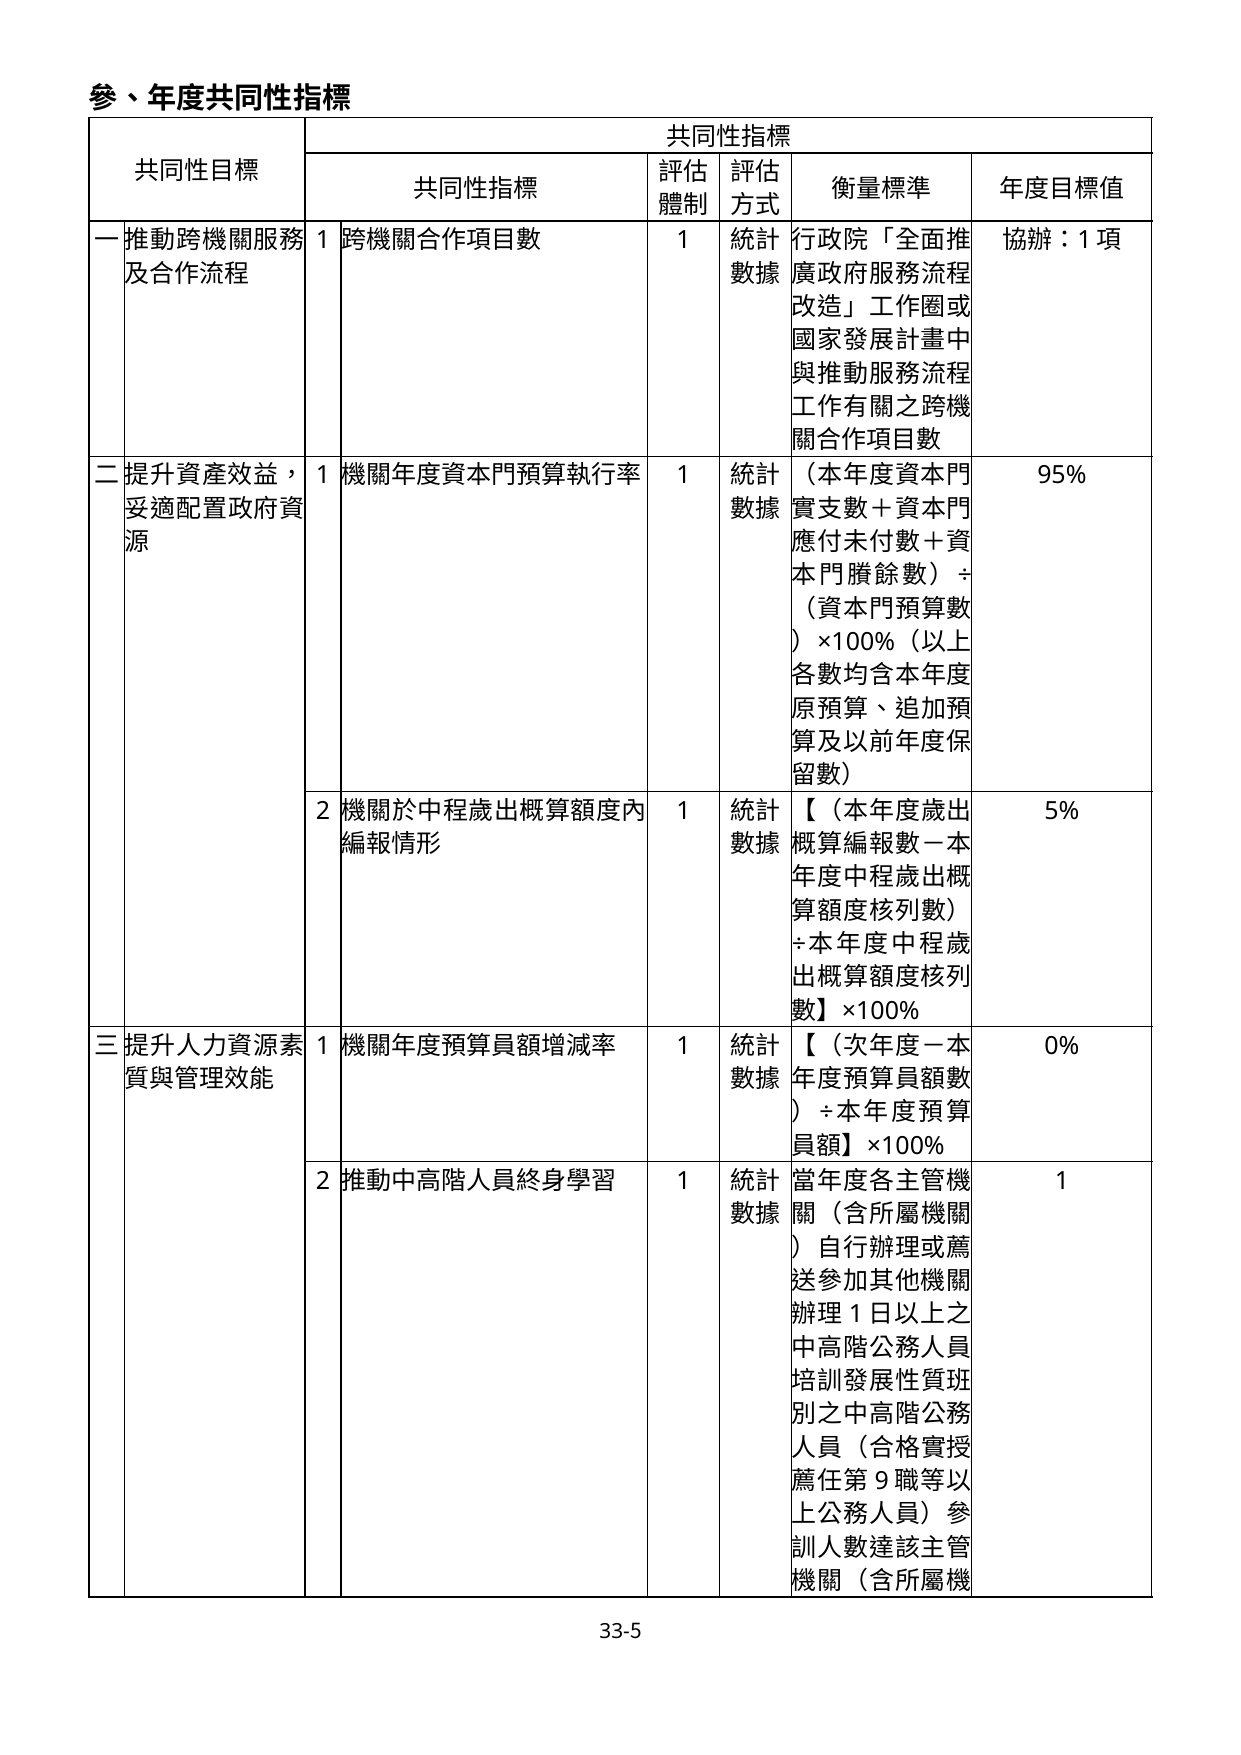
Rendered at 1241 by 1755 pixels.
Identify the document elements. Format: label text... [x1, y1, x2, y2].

table_cell 0% [972, 1027, 1151, 1161]
table_cell 1 [648, 1027, 719, 1161]
table_cell 統計數據 [720, 1027, 791, 1161]
table_cell 衡量標準 [792, 154, 971, 220]
table_cell 跨機關合作項目數 [342, 222, 647, 456]
table_cell 1 [306, 457, 340, 791]
table_cell 2 [306, 1162, 340, 1596]
table_cell 推動中高階人員終身學習 [342, 1162, 647, 1596]
table_cell 1 [648, 457, 719, 791]
table_cell 行政院「全面推廣政府服務流程改造」工作圈或國家發展計畫中與推動服務流程工作有關之跨機關合作項目數 [792, 222, 971, 456]
table_cell 統計數據 [720, 222, 791, 456]
table_cell 提升資產效益，妥適配置政府資源 [125, 457, 304, 1026]
table_cell 機關於中程歲出概算額度內編報情形 [342, 792, 647, 1026]
table_cell 評估 方式 [720, 154, 791, 220]
table_cell 提升人力資源素質與管理效能 [125, 1027, 304, 1596]
table_cell 【（本年度歲出概算編報數－本年度中程歲出概算額度核列數）÷本年度中程歲出概算額度核列數】×100% [792, 792, 971, 1026]
table_cell 一 [90, 222, 124, 456]
table_cell 2 [306, 792, 340, 1026]
table_cell 機關年度預算員額增減率 [342, 1027, 647, 1161]
table_cell 1 [306, 1027, 340, 1161]
table_cell 95% [972, 457, 1151, 791]
table_cell 二 [90, 457, 124, 1026]
table_cell 統計數據 [720, 1162, 791, 1596]
table_cell 年度目標值 [972, 154, 1151, 220]
table_cell 三 [90, 1027, 124, 1596]
table_cell 5% [972, 792, 1151, 1026]
table_cell 當年度各主管機關（含所屬機關）自行辦理或薦送參加其他機關辦理1日以上之中高階公務人員培訓發展性質班別之中高階公務人員（合格實授薦任第9職等以上公務人員）參訓人數達該主管機關（含所屬機 [792, 1162, 971, 1596]
table_cell 協辦：1項 [972, 222, 1151, 456]
table_cell 共同性指標 [306, 154, 647, 220]
table_cell 1 [648, 1162, 719, 1596]
table_cell 1 [648, 792, 719, 1026]
table_cell 1 [972, 1162, 1151, 1596]
table_header 共同性目標 [90, 118, 304, 220]
table_header 共同性指標 [306, 118, 1151, 152]
table_cell 1 [306, 222, 340, 456]
table_cell 【（次年度－本年度預算員額數）÷本年度預算員額】×100% [792, 1027, 971, 1161]
table_cell 統計數據 [720, 457, 791, 791]
table_cell 機關年度資本門預算執行率 [342, 457, 647, 791]
table_cell 統計數據 [720, 792, 791, 1026]
table_cell 1 [648, 222, 719, 456]
table_cell （本年度資本門實支數＋資本門應付未付數＋資本門賸餘數）÷（資本門預算數）×100%（以上各數均含本年度原預算、追加預算及以前年度保留數） [792, 457, 971, 791]
table_cell 評估 體制 [648, 154, 719, 220]
table_cell 推動跨機關服務及合作流程 [125, 222, 304, 456]
text 參、年度共同性指標 [89, 75, 1152, 117]
